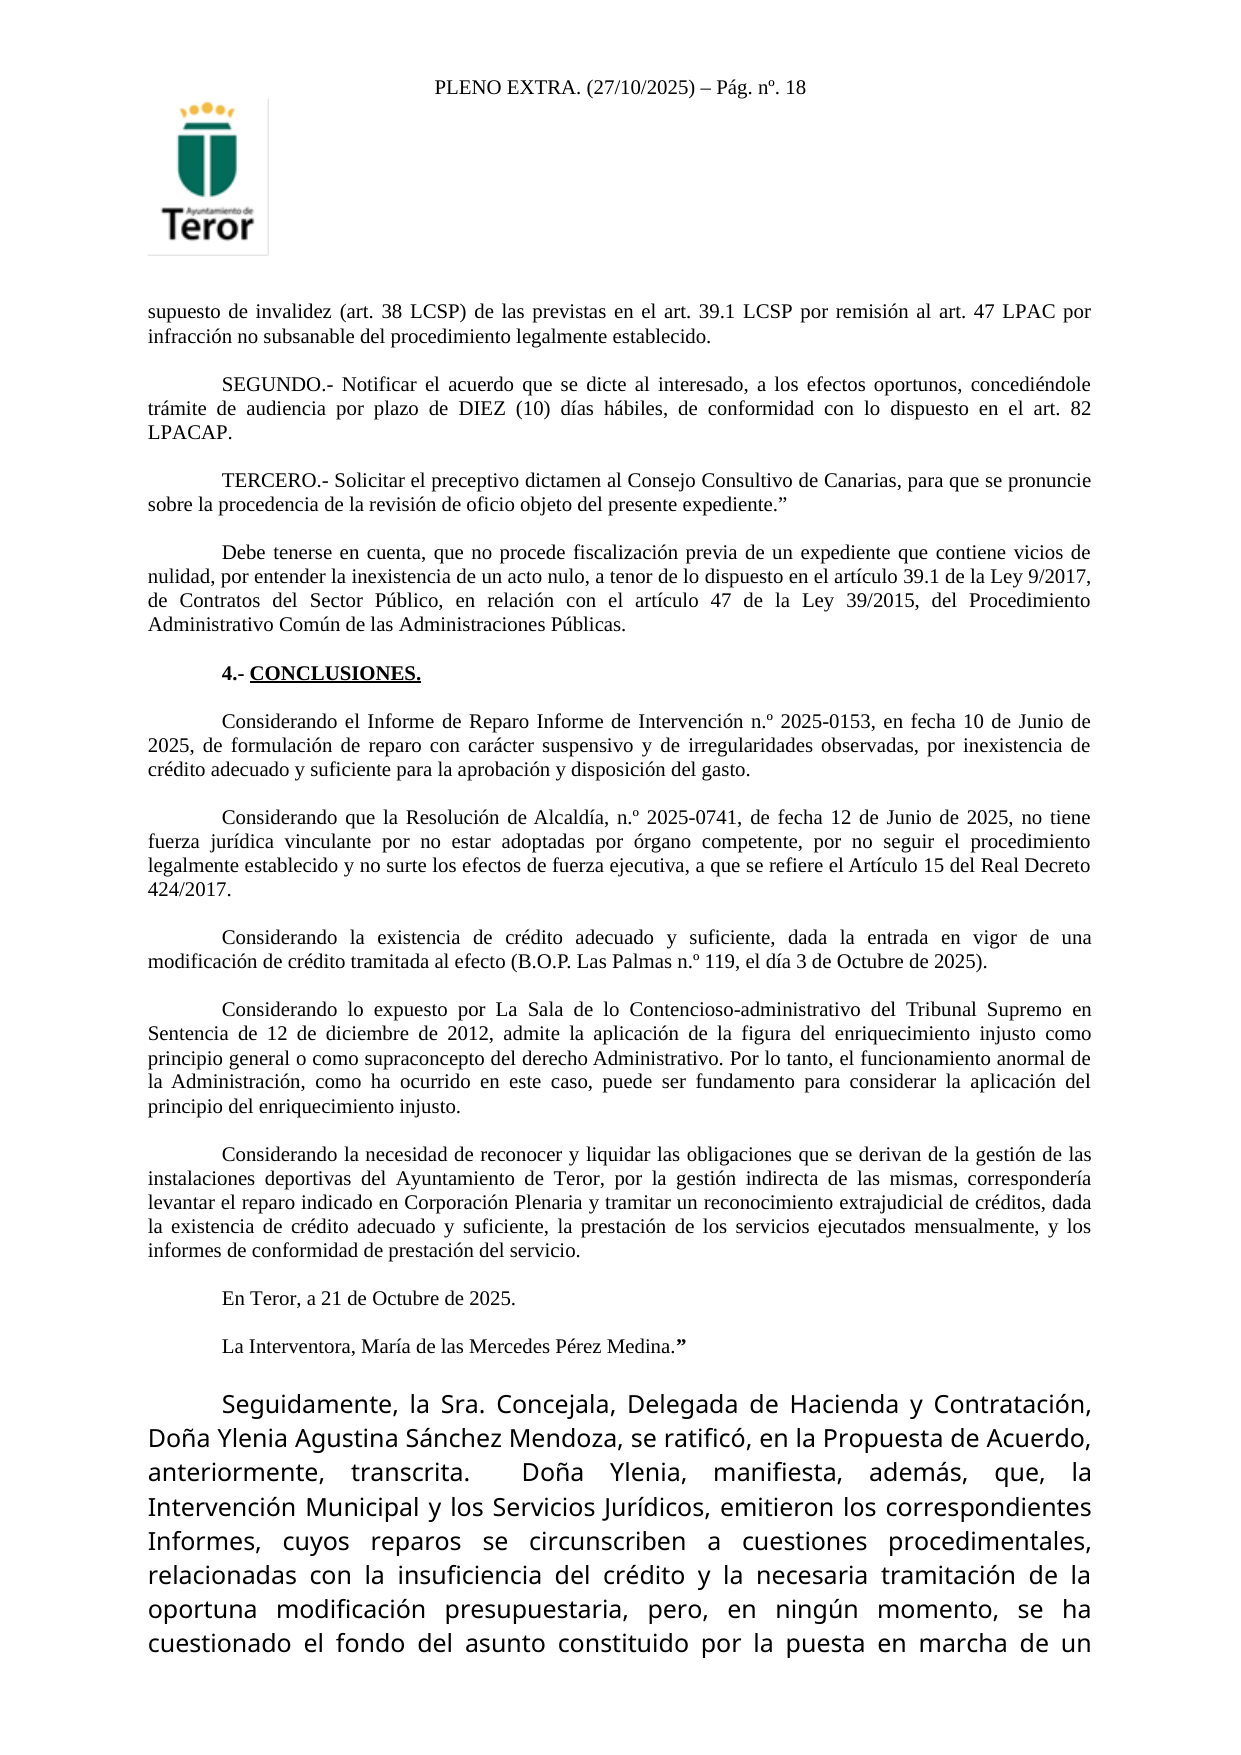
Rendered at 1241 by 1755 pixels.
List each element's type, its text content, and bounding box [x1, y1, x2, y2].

text TERCERO.- Solicitar el preceptivo dictamen al Consejo Consultivo de Canarias, para que se pronuncie sobre la procedencia de la revisión de oficio objeto del presente expediente.” [148, 468, 1093, 516]
text En Teror, a 21 de Octubre de 2025. [148, 1286, 1093, 1310]
text Considerando la existencia de crédito adecuado y suficiente, dada la entrada en vigor de una modificación de crédito tramitada al efecto (B.O.P. Las Palmas n.º 119, el día 3 de Octubre de 2025). [148, 925, 1093, 973]
text supuesto de invalidez (art. 38 LCSP) de las previstas en el art. 39.1 LCSP por remisión al art. 47 LPAC por infracción no subsanable del procedimiento legalmente establecido. [148, 299, 1093, 348]
text Considerando que la Resolución de Alcaldía, n.º 2025-0741, de fecha 12 de Junio de 2025, no tiene fuerza jurídica vinculante por no estar adoptadas por órgano competente, por no seguir el procedimiento legalmente establecido y no surte los efectos de fuerza ejecutiva, a que se refiere el Artículo 15 del Real Decreto 424/2017. [148, 805, 1093, 901]
text Debe tenerse en cuenta, que no procede fiscalización previa de un expediente que contiene vicios de nulidad, por entender la inexistencia de un acto nulo, a tenor de lo dispuesto en el artículo 39.1 de la Ley 9/2017, de Contratos del Sector Público, en relación con el artículo 47 de la Ley 39/2015, del Procedimiento Administrativo Común de las Administraciones Públicas. [148, 540, 1093, 636]
text 4.- CONCLUSIONES. [148, 660, 1093, 684]
text Considerando lo expuesto por La Sala de lo Contencioso-administrativo del Tribunal Supremo en Sentencia de 12 de diciembre de 2012, admite la aplicación de la figura del enriquecimiento injusto como principio general o como supraconcepto del derecho Administrativo. Por lo tanto, el funcionamiento anormal de la Administración, como ha ocurrido en este caso, puede ser fundamento para considerar la aplicación del principio del enriquecimiento injusto. [148, 997, 1093, 1118]
text La Interventora, María de las Mercedes Pérez Medina.” [148, 1334, 1093, 1358]
text Considerando la necesidad de reconocer y liquidar las obligaciones que se derivan de la gestión de las instalaciones deportivas del Ayuntamiento de Teror, por la gestión indirecta de las mismas, correspondería levantar el reparo indicado en Corporación Plenaria y tramitar un reconocimiento extrajudicial de créditos, dada la existencia de crédito adecuado y suficiente, la prestación de los servicios ejecutados mensualmente, y los informes de conformidad de prestación del servicio. [148, 1142, 1093, 1262]
text Seguidamente, la Sra. Concejala, Delegada de Hacienda y Contratación, Doña Ylenia Agustina Sánchez Mendoza, se ratificó, en la Propuesta de Acuerdo, anteriormente, transcrita. Doña Ylenia, manifiesta, además, que, la Intervención Municipal y los Servicios Jurídicos, emitieron los correspondientes Informes, cuyos reparos se circunscriben a cuestiones procedimentales, relacionadas con la insuficiencia del crédito y la necesaria tramitación de la oportuna modificación presupuestaria, pero, en ningún momento, se ha cuestionado el fondo del asunto constituido por la puesta en marcha de un [148, 1387, 1093, 1659]
text Considerando el Informe de Reparo Informe de Intervención n.º 2025-0153, en fecha 10 de Junio de 2025, de formulación de reparo con carácter suspensivo y de irregularidades observadas, por inexistencia de crédito adecuado y suficiente para la aprobación y disposición del gasto. [148, 708, 1093, 781]
text SEGUNDO.- Notificar el acuerdo que se dicte al interesado, a los efectos oportunos, concediéndole trámite de audiencia por plazo de DIEZ (10) días hábiles, de conformidad con lo dispuesto en el art. 82 LPACAP. [148, 372, 1093, 444]
